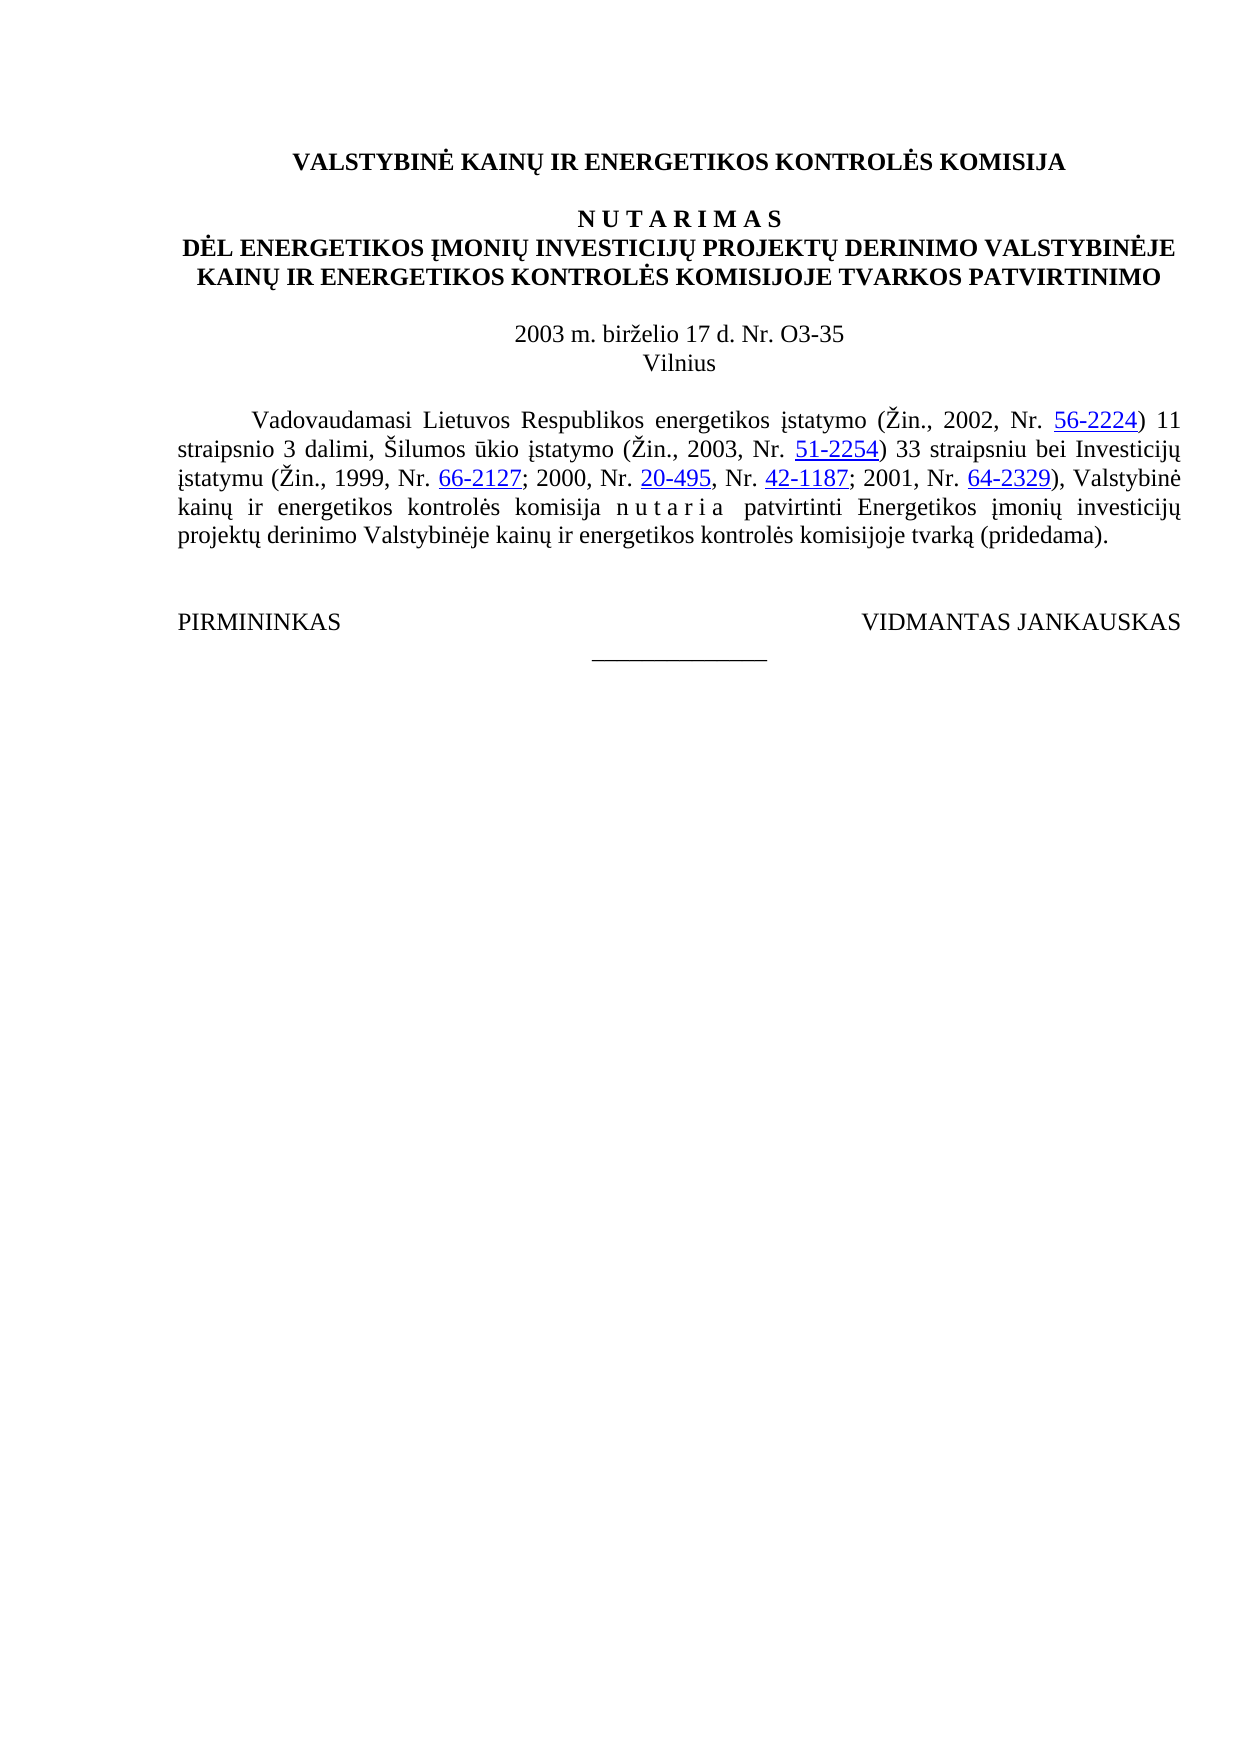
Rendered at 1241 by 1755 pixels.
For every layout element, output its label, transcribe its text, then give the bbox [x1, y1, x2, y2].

text 2003 m. birželio 17 d. Nr. O3-35 [177, 319, 1181, 348]
text N U T A R I M A S [177, 204, 1181, 233]
text VALSTYBINĖ KAINŲ IR ENERGETIKOS KONTROLĖS KOMISIJA [177, 147, 1181, 176]
text Vadovaudamasi Lietuvos Respublikos energetikos įstatymo (Žin., 2002, Nr. 56-2224) 11 straipsnio 3 dalimi, Šilumos ūkio įstatymo (Žin., 2003, Nr. 51-2254) 33 straipsniu bei Investicijų įstatymu (Žin., 1999, Nr. 66-2127; 2000, Nr. 20-495, Nr. 42-1187; 2001, Nr. 64-2329), Valstybinė kainų ir energetikos kontrolės komisija nutaria patvirtinti Energetikos įmonių investicijų projektų derinimo Valstybinėje kainų ir energetikos kontrolės komisijoje tvarką (pridedama). [177, 406, 1181, 549]
text DĖL ENERGETIKOS ĮMONIŲ INVESTICIJŲ PROJEKTŲ DERINIMO VALSTYBINĖJE KAINŲ IR ENERGETIKOS KONTROLĖS KOMISIJOJE TVARKOS PATVIRTINIMO [177, 233, 1181, 291]
text ______________ [177, 636, 1181, 664]
text PIRMININKAS VIDMANTAS JANKAUSKAS [177, 607, 1181, 636]
text Vilnius [177, 348, 1181, 377]
